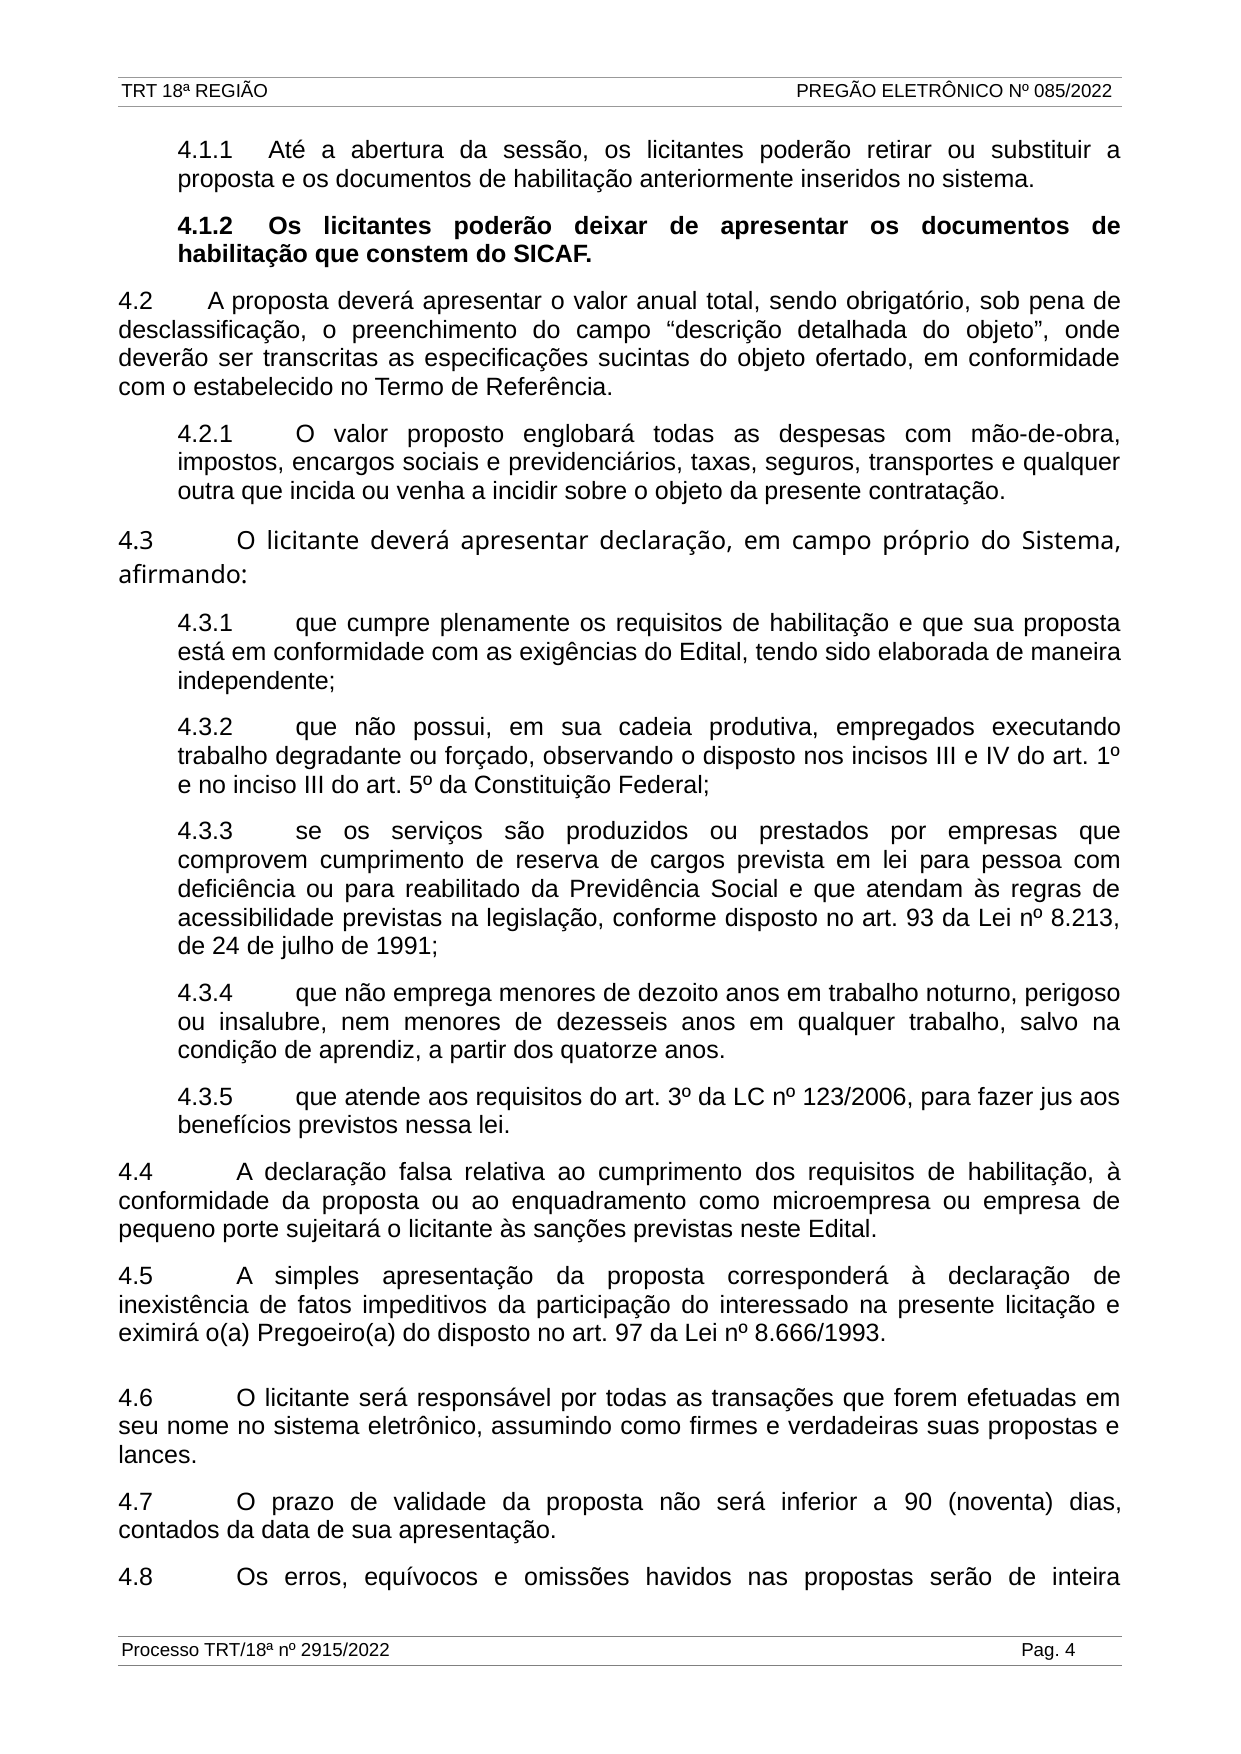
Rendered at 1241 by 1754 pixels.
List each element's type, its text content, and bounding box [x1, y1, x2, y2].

text 4.2.1 O valor proposto englobará todas as despesas com mão-de-obra, impostos, encargos sociais e previdenciários, taxas, seguros, transportes e qualquer outra que incida ou venha a incidir sobre o objeto da presente contratação. [177, 419, 1122, 505]
text 4.3 O licitante deverá apresentar declaração, em campo próprio do Sistema, afirmando: [118, 523, 1122, 591]
text 4.3.1 que cumpre plenamente os requisitos de habilitação e que sua proposta está em conformidade com as exigências do Edital, tendo sido elaborada de maneira independente; [177, 608, 1122, 695]
text 4.3.5 que atende aos requisitos do art. 3º da LC nº 123/2006, para fazer jus aos benefícios previstos nessa lei. [177, 1082, 1122, 1139]
text 4.8 Os erros, equívocos e omissões havidos nas propostas serão de inteira [118, 1562, 1122, 1591]
text 4.7 O prazo de validade da proposta não será inferior a 90 (noventa) dias, contados da data de sua apresentação. [118, 1487, 1122, 1544]
list 4.1.2 Os licitantes poderão deixar de apresentar os documentos de habilitação que constem do SICAF. [177, 211, 1122, 268]
text 4.3.4 que não emprega menores de dezoito anos em trabalho noturno, perigoso ou insalubre, nem menores de dezesseis anos em qualquer trabalho, salvo na condição de aprendiz, a partir dos quatorze anos. [177, 978, 1122, 1064]
text 4.3.3 se os serviços são produzidos ou prestados por empresas que comprovem cumprimento de reserva de cargos prevista em lei para pessoa com deficiência ou para reabilitado da Previdência Social e que atendam às regras de acessibilidade previstas na legislação, conforme disposto no art. 93 da Lei nº 8.213, de 24 de julho de 1991; [177, 816, 1122, 960]
list 4.1.1 Até a abertura da sessão, os licitantes poderão retirar ou substituir a proposta e os documentos de habilitação anteriormente inseridos no sistema. [177, 136, 1122, 193]
text 4.5 A simples apresentação da proposta corresponderá à declaração de inexistência de fatos impeditivos da participação do interessado na presente licitação e eximirá o(a) Pregoeiro(a) do disposto no art. 97 da Lei nº 8.666/1993. [118, 1261, 1122, 1347]
text 4.3.2 que não possui, em sua cadeia produtiva, empregados executando trabalho degradante ou forçado, observando o disposto nos incisos III e IV do art. 1º e no inciso III do art. 5º da Constituição Federal; [177, 712, 1122, 799]
text 4.2 A proposta deverá apresentar o valor anual total, sendo obrigatório, sob pena de desclassificação, o preenchimento do campo “descrição detalhada do objeto”, onde deverão ser transcritas as especificações sucintas do objeto ofertado, em conformidade com o estabelecido no Termo de Referência. [118, 286, 1122, 401]
list 4.6 O licitante será responsável por todas as transações que forem efetuadas em seu nome no sistema eletrônico, assumindo como firmes e verdadeiras suas propostas e lances. [118, 1383, 1122, 1469]
text 4.4 A declaração falsa relativa ao cumprimento dos requisitos de habilitação, à conformidade da proposta ou ao enquadramento como microempresa ou empresa de pequeno porte sujeitará o licitante às sanções previstas neste Edital. [118, 1157, 1122, 1243]
